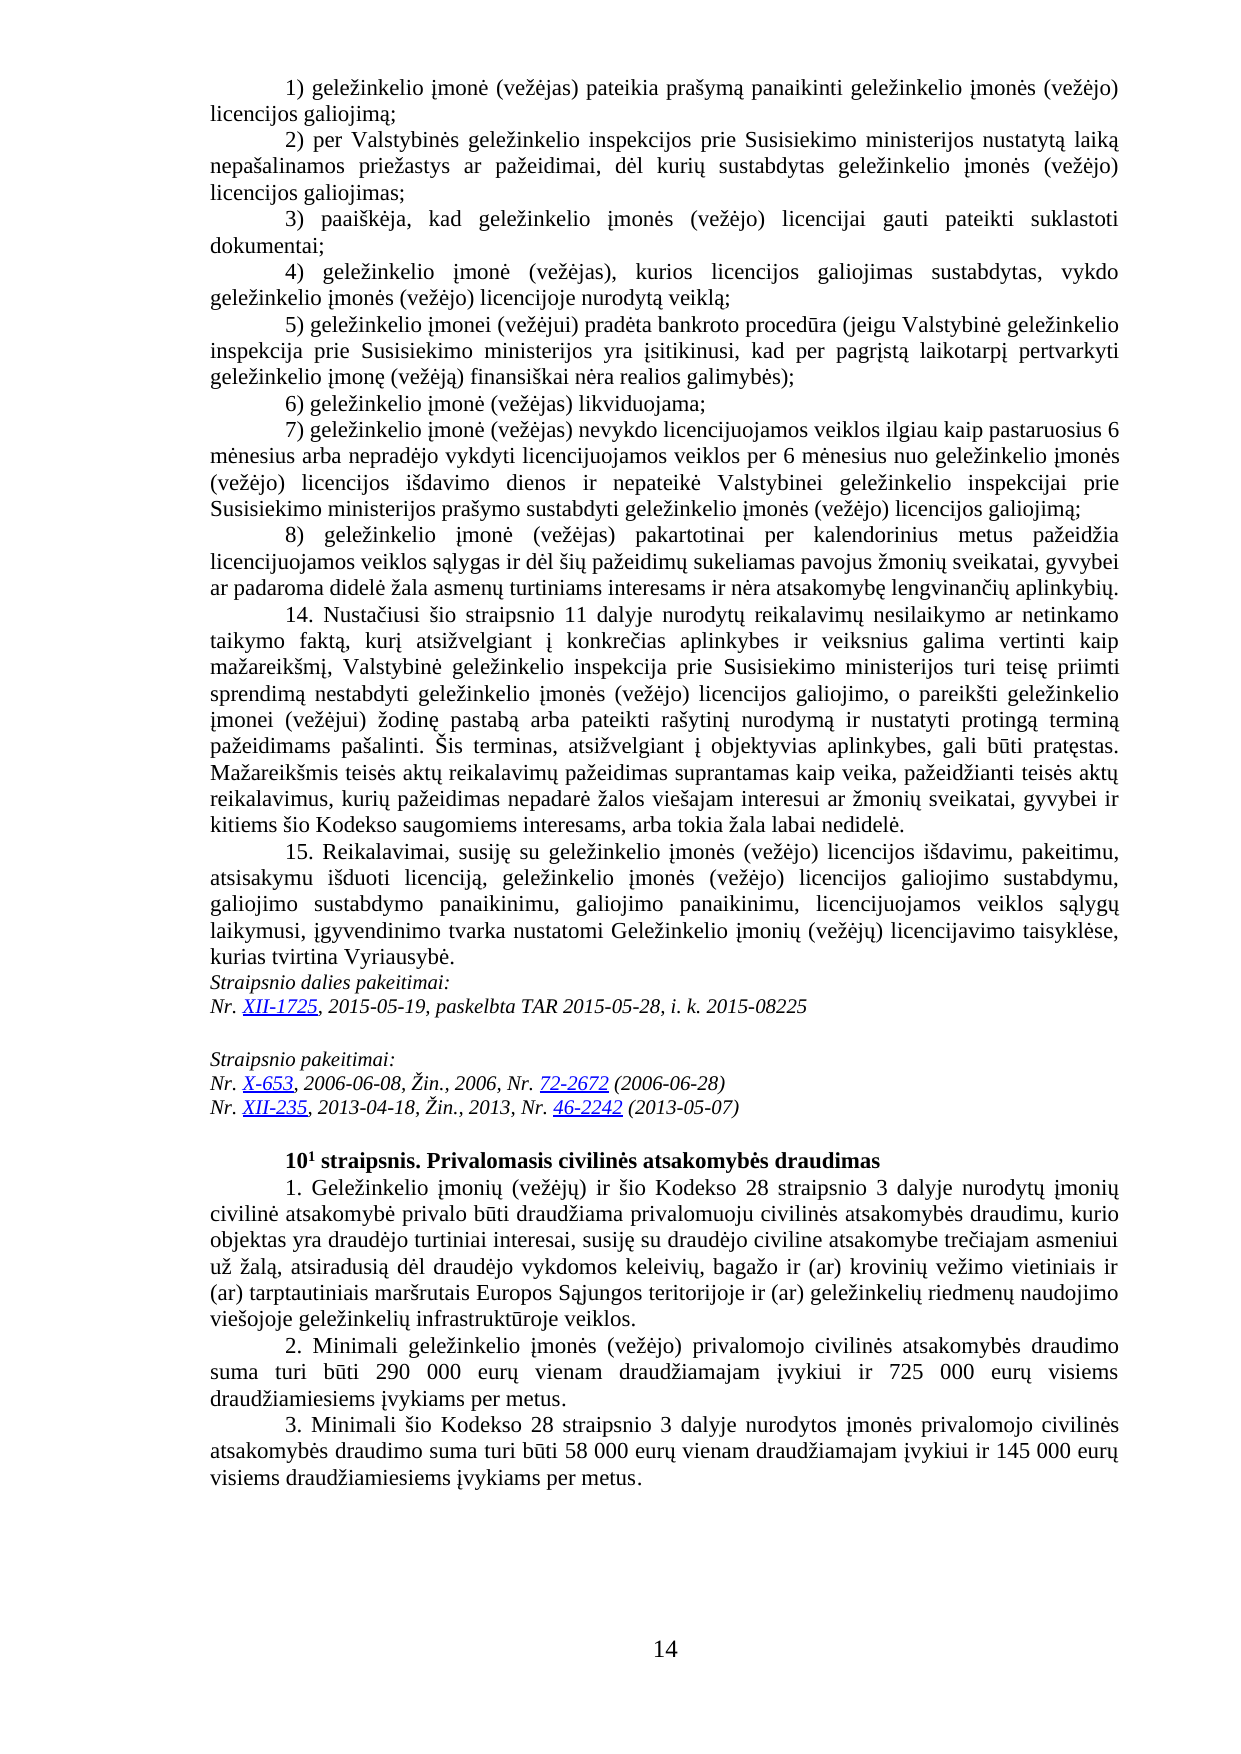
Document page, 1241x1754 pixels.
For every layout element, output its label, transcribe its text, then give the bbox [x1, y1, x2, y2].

text 2. Minimali geležinkelio įmonės (vežėjo) privalomojo civilinės atsakomybės draudimo suma turi būti 290 000 eurų vienam draudžiamajam įvykiui ir 725 000 eurų visiems draudžiamiesiems įvykiams per metus. [210, 1332, 1120, 1411]
text 6) geležinkelio įmonė (vežėjas) likviduojama; [210, 390, 1120, 416]
text 2) per Valstybinės geležinkelio inspekcijos prie Susisiekimo ministerijos nustatytą laiką nepašalinamos priežastys ar pažeidimai, dėl kurių sustabdytas geležinkelio įmonės (vežėjo) licencijos galiojimas; [210, 126, 1120, 205]
text Nr. XII-1725, 2015-05-19, paskelbta TAR 2015-05-28, i. k. 2015-08225 [210, 994, 1120, 1018]
text 1) geležinkelio įmonė (vežėjas) pateikia prašymą panaikinti geležinkelio įmonės (vežėjo) licencijos galiojimą; [210, 73, 1120, 126]
text 1. Geležinkelio įmonių (vežėjų) ir šio Kodekso 28 straipsnio 3 dalyje nurodytų įmonių civilinė atsakomybė privalo būti draudžiama privalomuoju civilinės atsakomybės draudimu, kurio objektas yra draudėjo turtiniai interesai, susiję su draudėjo civiline atsakomybe trečiajam asmeniui už žalą, atsiradusią dėl draudėjo vykdomos keleivių, bagažo ir (ar) krovinių vežimo vietiniais ir (ar) tarptautiniais maršrutais Europos Sąjungos teritorijoje ir (ar) geležinkelių riedmenų naudojimo viešojoje geležinkelių infrastruktūroje veiklos. [210, 1174, 1120, 1332]
text Nr. XII-235, 2013-04-18, Žin., 2013, Nr. 46-2242 (2013-05-07) [210, 1094, 1120, 1119]
text 4) geležinkelio įmonė (vežėjas), kurios licencijos galiojimas sustabdytas, vykdo geležinkelio įmonės (vežėjo) licencijoje nurodytą veiklą; [210, 258, 1120, 311]
text 5) geležinkelio įmonei (vežėjui) pradėta bankroto procedūra (jeigu Valstybinė geležinkelio inspekcija prie Susisiekimo ministerijos yra įsitikinusi, kad per pagrįstą laikotarpį pertvarkyti geležinkelio įmonę (vežėją) finansiškai nėra realios galimybės); [210, 311, 1120, 390]
text 14. Nustačiusi šio straipsnio 11 dalyje nurodytų reikalavimų nesilaikymo ar netinkamo taikymo faktą, kurį atsižvelgiant į konkrečias aplinkybes ir veiksnius galima vertinti kaip mažareikšmį, Valstybinė geležinkelio inspekcija prie Susisiekimo ministerijos turi teisę priimti sprendimą nestabdyti geležinkelio įmonės (vežėjo) licencijos galiojimo, o pareikšti geležinkelio įmonei (vežėjui) žodinę pastabą arba pateikti rašytinį nurodymą ir nustatyti protingą terminą pažeidimams pašalinti. Šis terminas, atsižvelgiant į objektyvias aplinkybes, gali būti pratęstas. Mažareikšmis teisės aktų reikalavimų pažeidimas suprantamas kaip veika, pažeidžianti teisės aktų reikalavimus, kurių pažeidimas nepadarė žalos viešajam interesui ar žmonių sveikatai, gyvybei ir kitiems šio Kodekso saugomiems interesams, arba tokia žala labai nedidelė. [210, 601, 1120, 838]
text Nr. X-653, 2006-06-08, Žin., 2006, Nr. 72-2672 (2006-06-28) [210, 1071, 1120, 1094]
text 3. Minimali šio Kodekso 28 straipsnio 3 dalyje nurodytos įmonės privalomojo civilinės atsakomybės draudimo suma turi būti 58 000 eurų vienam draudžiamajam įvykiui ir 145 000 eurų visiems draudžiamiesiems įvykiams per metus. [210, 1411, 1120, 1490]
text 8) geležinkelio įmonė (vežėjas) pakartotinai per kalendorinius metus pažeidžia licencijuojamos veiklos sąlygas ir dėl šių pažeidimų sukeliamas pavojus žmonių sveikatai, gyvybei ar padaroma didelė žala asmenų turtiniams interesams ir nėra atsakomybę lengvinančių aplinkybių. [210, 522, 1120, 601]
text 101 straipsnis. Privalomasis civilinės atsakomybės draudimas [210, 1147, 1120, 1174]
text 3) paaiškėja, kad geležinkelio įmonės (vežėjo) licencijai gauti pateikti suklastoti dokumentai; [210, 205, 1120, 258]
text 7) geležinkelio įmonė (vežėjas) nevykdo licencijuojamos veiklos ilgiau kaip pastaruosius 6 mėnesius arba nepradėjo vykdyti licencijuojamos veiklos per 6 mėnesius nuo geležinkelio įmonės (vežėjo) licencijos išdavimo dienos ir nepateikė Valstybinei geležinkelio inspekcijai prie Susisiekimo ministerijos prašymo sustabdyti geležinkelio įmonės (vežėjo) licencijos galiojimą; [210, 416, 1120, 522]
text Straipsnio pakeitimai: [210, 1046, 1120, 1071]
text Straipsnio dalies pakeitimai: [210, 969, 1120, 994]
text 15. Reikalavimai, susiję su geležinkelio įmonės (vežėjo) licencijos išdavimu, pakeitimu, atsisakymu išduoti licenciją, geležinkelio įmonės (vežėjo) licencijos galiojimo sustabdymu, galiojimo sustabdymo panaikinimu, galiojimo panaikinimu, licencijuojamos veiklos sąlygų laikymusi, įgyvendinimo tvarka nustatomi Geležinkelio įmonių (vežėjų) licencijavimo taisyklėse, kurias tvirtina Vyriausybė. [210, 838, 1120, 969]
